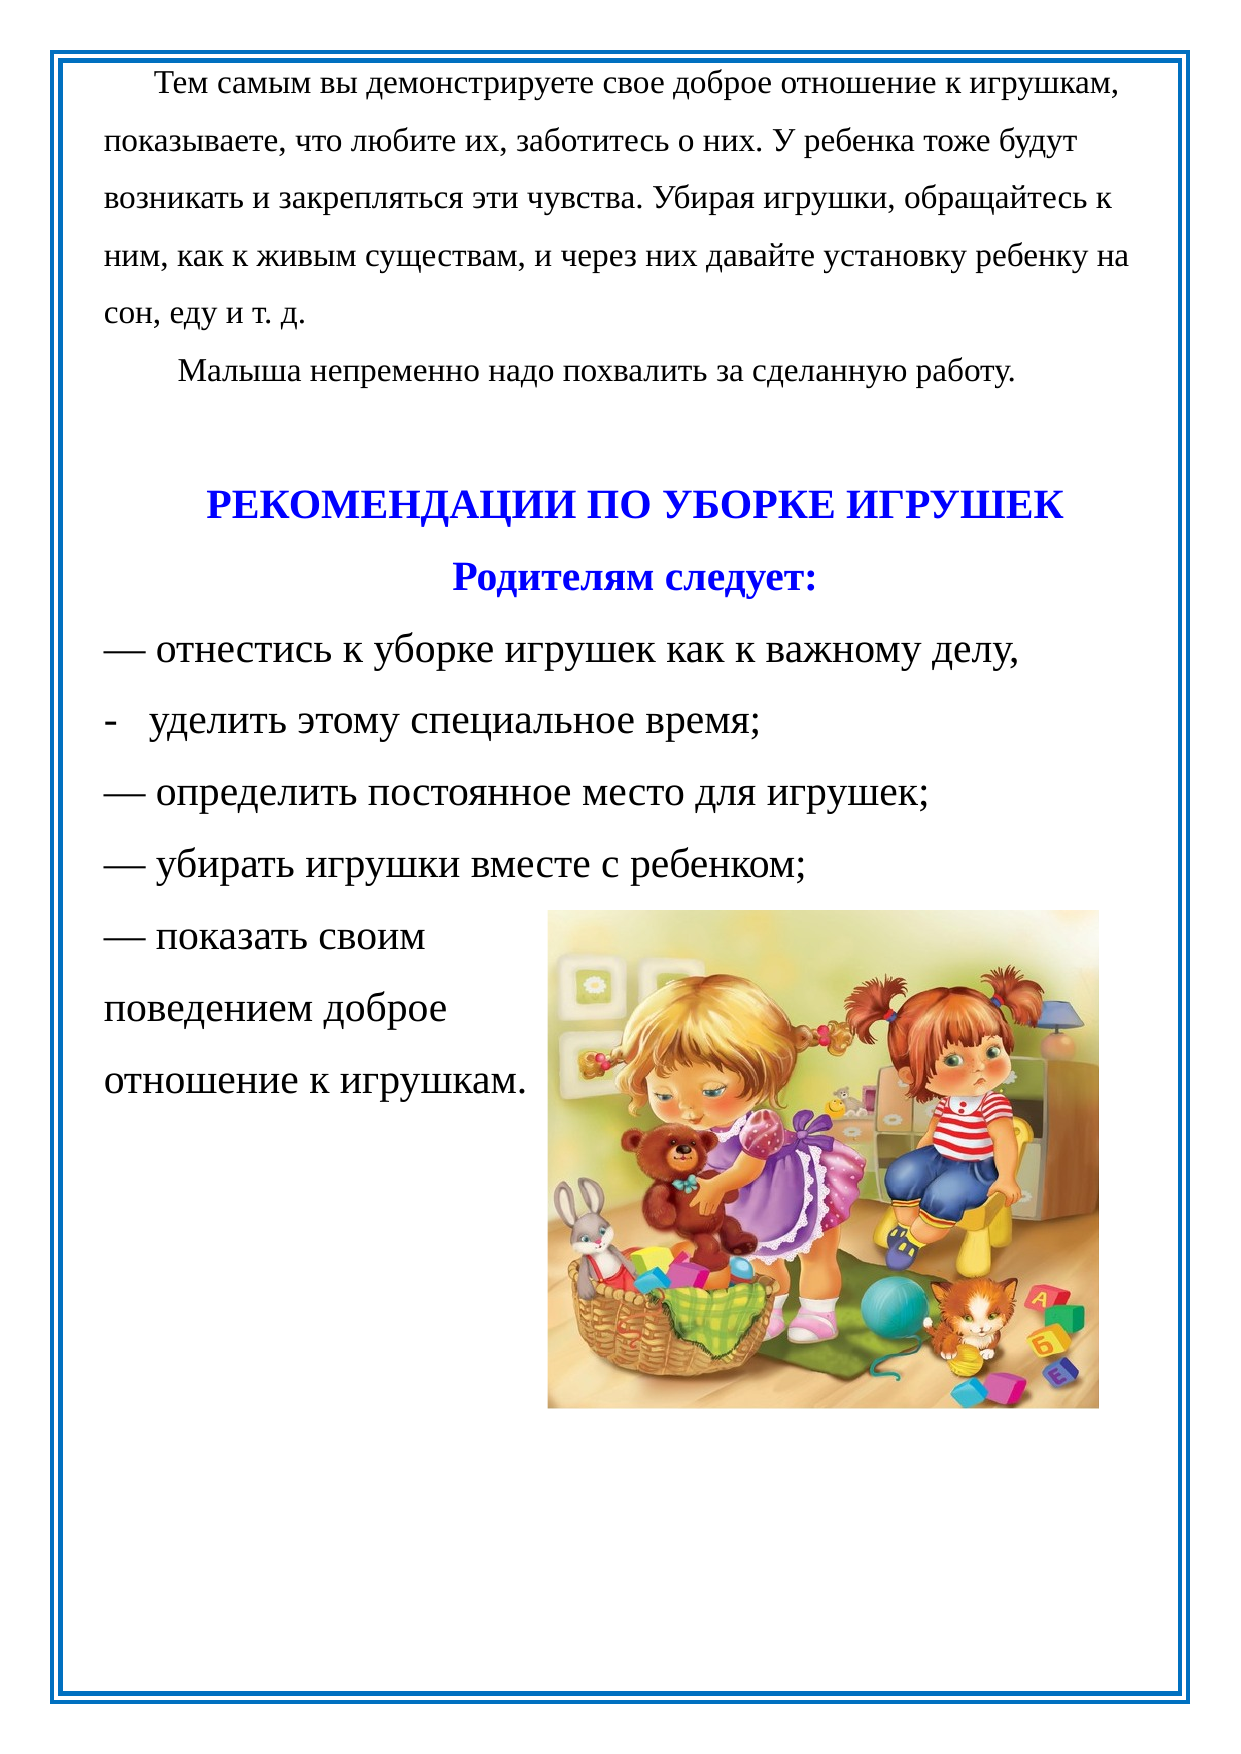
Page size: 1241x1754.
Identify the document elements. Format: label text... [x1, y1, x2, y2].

text Тем самым вы демонстрируете свое доброе отношение к игрушкам, показываете, что любите их, заботитесь о них. У ребенка тоже будут возникать и закрепляться эти чувства. Убирая игрушки, обращайтесь к ним, как к живым существам, и через них давайте установку ребенку на сон, еду и т. д. [103, 63, 1167, 331]
text Малыша непременно надо похвалить за сделанную работу. [103, 350, 1167, 388]
text РЕКОМЕНДАЦИИ ПО УБОРКЕ ИГРУШЕК [103, 479, 1167, 527]
text Родителям следует: [103, 551, 1167, 599]
text [1099, 911, 1167, 1102]
text — убирать игрушки вместе с ребенком; [103, 839, 1167, 887]
text — определить постоянное место для игрушек; [103, 767, 1167, 815]
text — показать своим поведением доброе отношение к игрушкам. [103, 911, 547, 1102]
text — отнестись к уборке игрушек как к важному делу, - уделить этому специальное время; [103, 623, 1167, 743]
